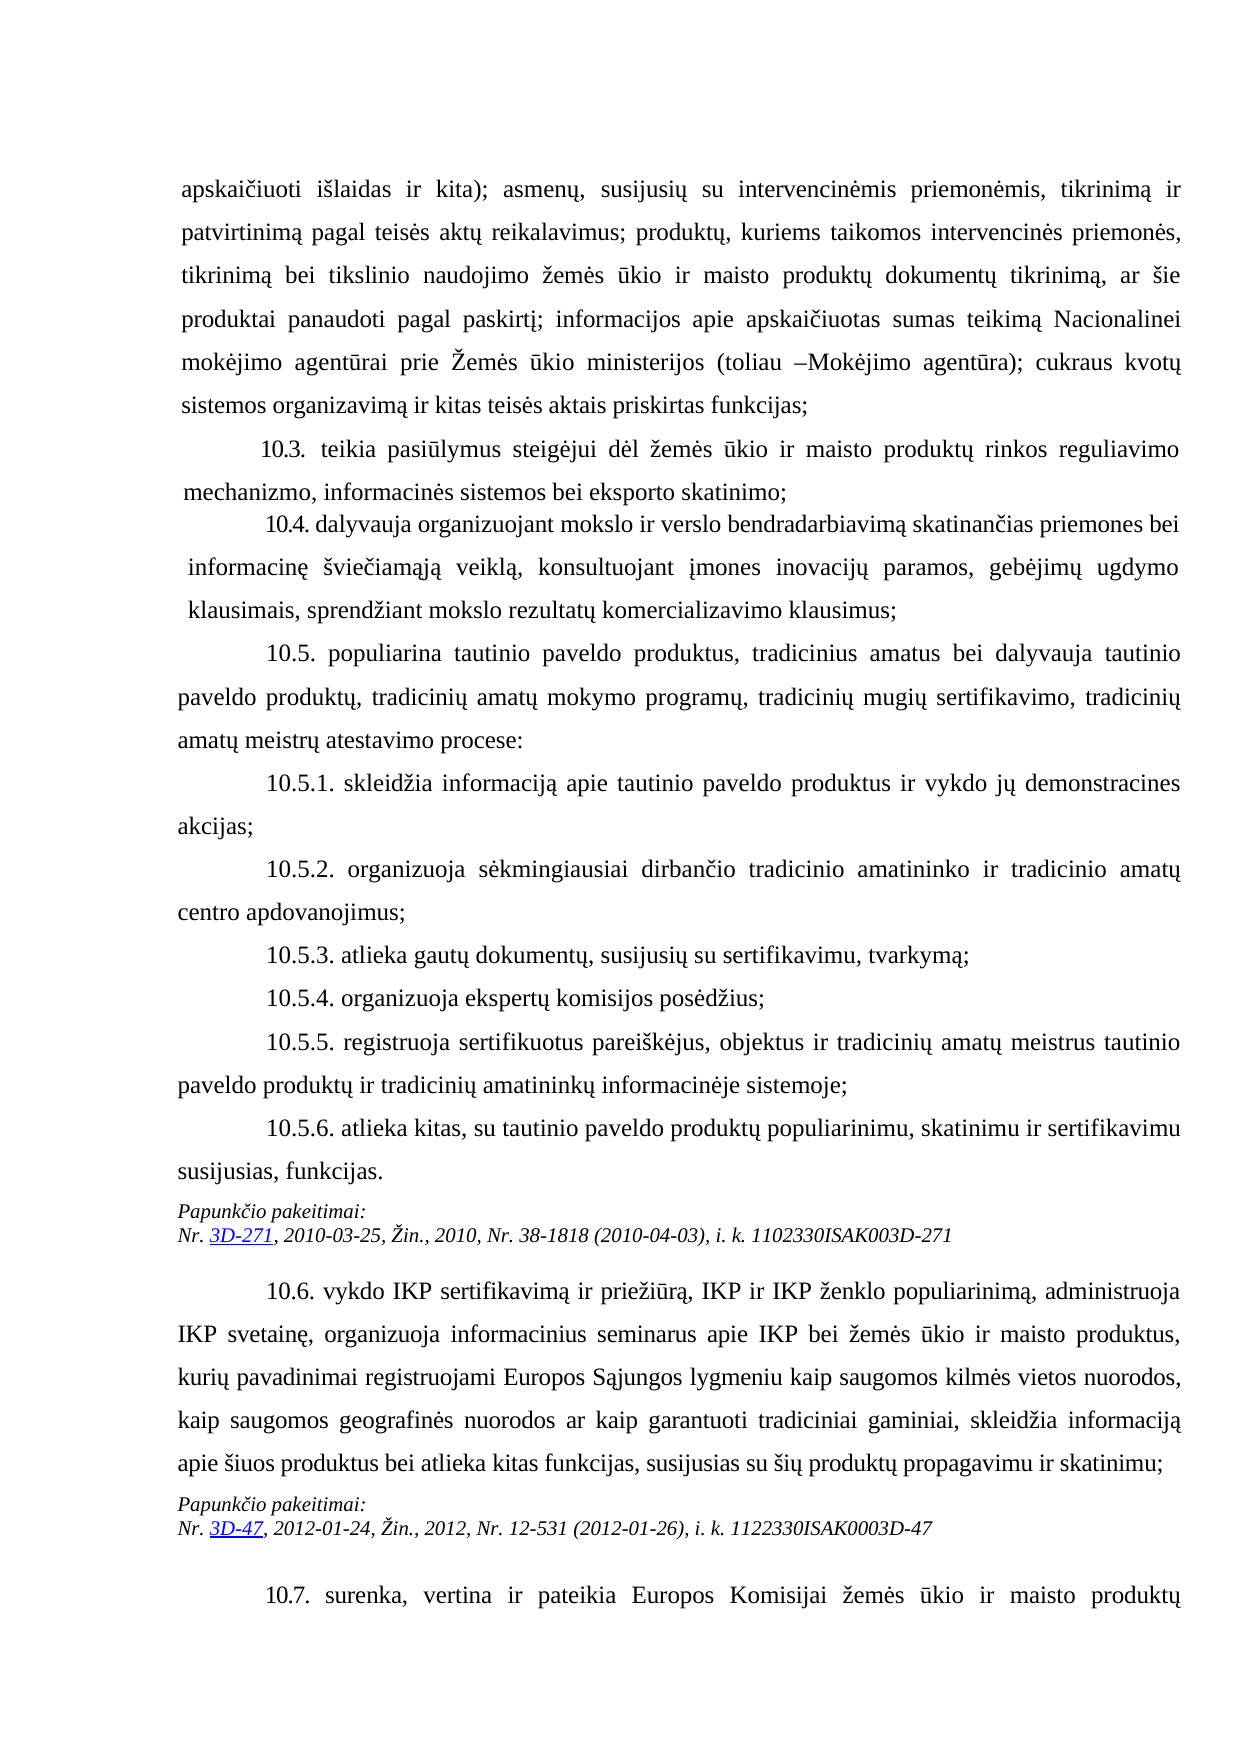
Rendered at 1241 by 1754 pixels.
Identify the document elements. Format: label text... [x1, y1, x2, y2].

text 10.5.6. atlieka kitas, su tautinio paveldo produktų populiarinimu, skatinimu ir sertifikavimu susijusias, funkcijas. [177, 1113, 1181, 1185]
text 10.5.1. skleidžia informaciją apie tautinio paveldo produktus ir vykdo jų demonstracines akcijas; [177, 768, 1181, 840]
text 10.7. surenka, vertina ir pateikia Europos Komisijai žemės ūkio ir maisto produktų [188, 1568, 1181, 1612]
text 10.3. teikia pasiūlymus steigėjui dėl žemės ūkio ir maisto produktų rinkos reguliavimo mechanizmo, informacinės sistemos bei eksporto skatinimo; [183, 422, 1181, 509]
text 10.5.3. atlieka gautų dokumentų, susijusių su sertifikavimu, tvarkymą; [177, 940, 1181, 969]
text Papunkčio pakeitimai: [177, 1199, 1181, 1223]
text Papunkčio pakeitimai: [177, 1492, 1181, 1516]
text 10.5.2. organizuoja sėkmingiausiai dirbančio tradicinio amatininko ir tradicinio amatų centro apdovanojimus; [177, 854, 1181, 926]
text 10.5.4. organizuoja ekspertų komisijos posėdžius; [177, 983, 1181, 1012]
text 10.4. dalyvauja organizuojant mokslo ir verslo bendradarbiavimą skatinančias priemones bei informacinę šviečiamąją veiklą, konsultuojant įmones inovacijų paramos, gebėjimų ugdymo klausimais, sprendžiant mokslo rezultatų komercializavimo klausimus; [188, 509, 1179, 624]
text 10.6. vykdo IKP sertifikavimą ir priežiūrą, IKP ir IKP ženklo populiarinimą, administruoja IKP svetainę, organizuoja informacinius seminarus apie IKP bei žemės ūkio ir maisto produktus, kurių pavadinimai registruojami Europos Sąjungos lygmeniu kaip saugomos kilmės vietos nuorodos, kaip saugomos geografinės nuorodos ar kaip garantuoti tradiciniai gaminiai, skleidžia informaciją apie šiuos produktus bei atlieka kitas funkcijas, susijusias su šių produktų propagavimu ir skatinimu; [177, 1276, 1181, 1477]
text Nr. 3D-271, 2010-03-25, Žin., 2010, Nr. 38-1818 (2010-04-03), i. k. 1102330ISAK003D-271 [177, 1223, 1181, 1247]
text 10.5.5. registruoja sertifikuotus pareiškėjus, objektus ir tradicinių amatų meistrus tautinio paveldo produktų ir tradicinių amatininkų informacinėje sistemoje; [177, 1027, 1181, 1098]
text apskaičiuoti išlaidas ir kita); asmenų, susijusių su intervencinėmis priemonėmis, tikrinimą ir patvirtinimą pagal teisės aktų reikalavimus; produktų, kuriems taikomos intervencinės priemonės, tikrinimą bei tikslinio naudojimo žemės ūkio ir maisto produktų dokumentų tikrinimą, ar šie produktai panaudoti pagal paskirtį; informacijos apie apskaičiuotas sumas teikimą Nacionalinei mokėjimo agentūrai prie Žemės ūkio ministerijos (toliau –Mokėjimo agentūra); cukraus kvotų sistemos organizavimą ir kitas teisės aktais priskirtas funkcijas; [181, 162, 1181, 422]
text 10.5. populiarina tautinio paveldo produktus, tradicinius amatus bei dalyvauja tautinio paveldo produktų, tradicinių amatų mokymo programų, tradicinių mugių sertifikavimo, tradicinių amatų meistrų atestavimo procese: [177, 638, 1181, 753]
text Nr. 3D-47, 2012-01-24, Žin., 2012, Nr. 12-531 (2012-01-26), i. k. 1122330ISAK0003D-47 [177, 1516, 1181, 1540]
